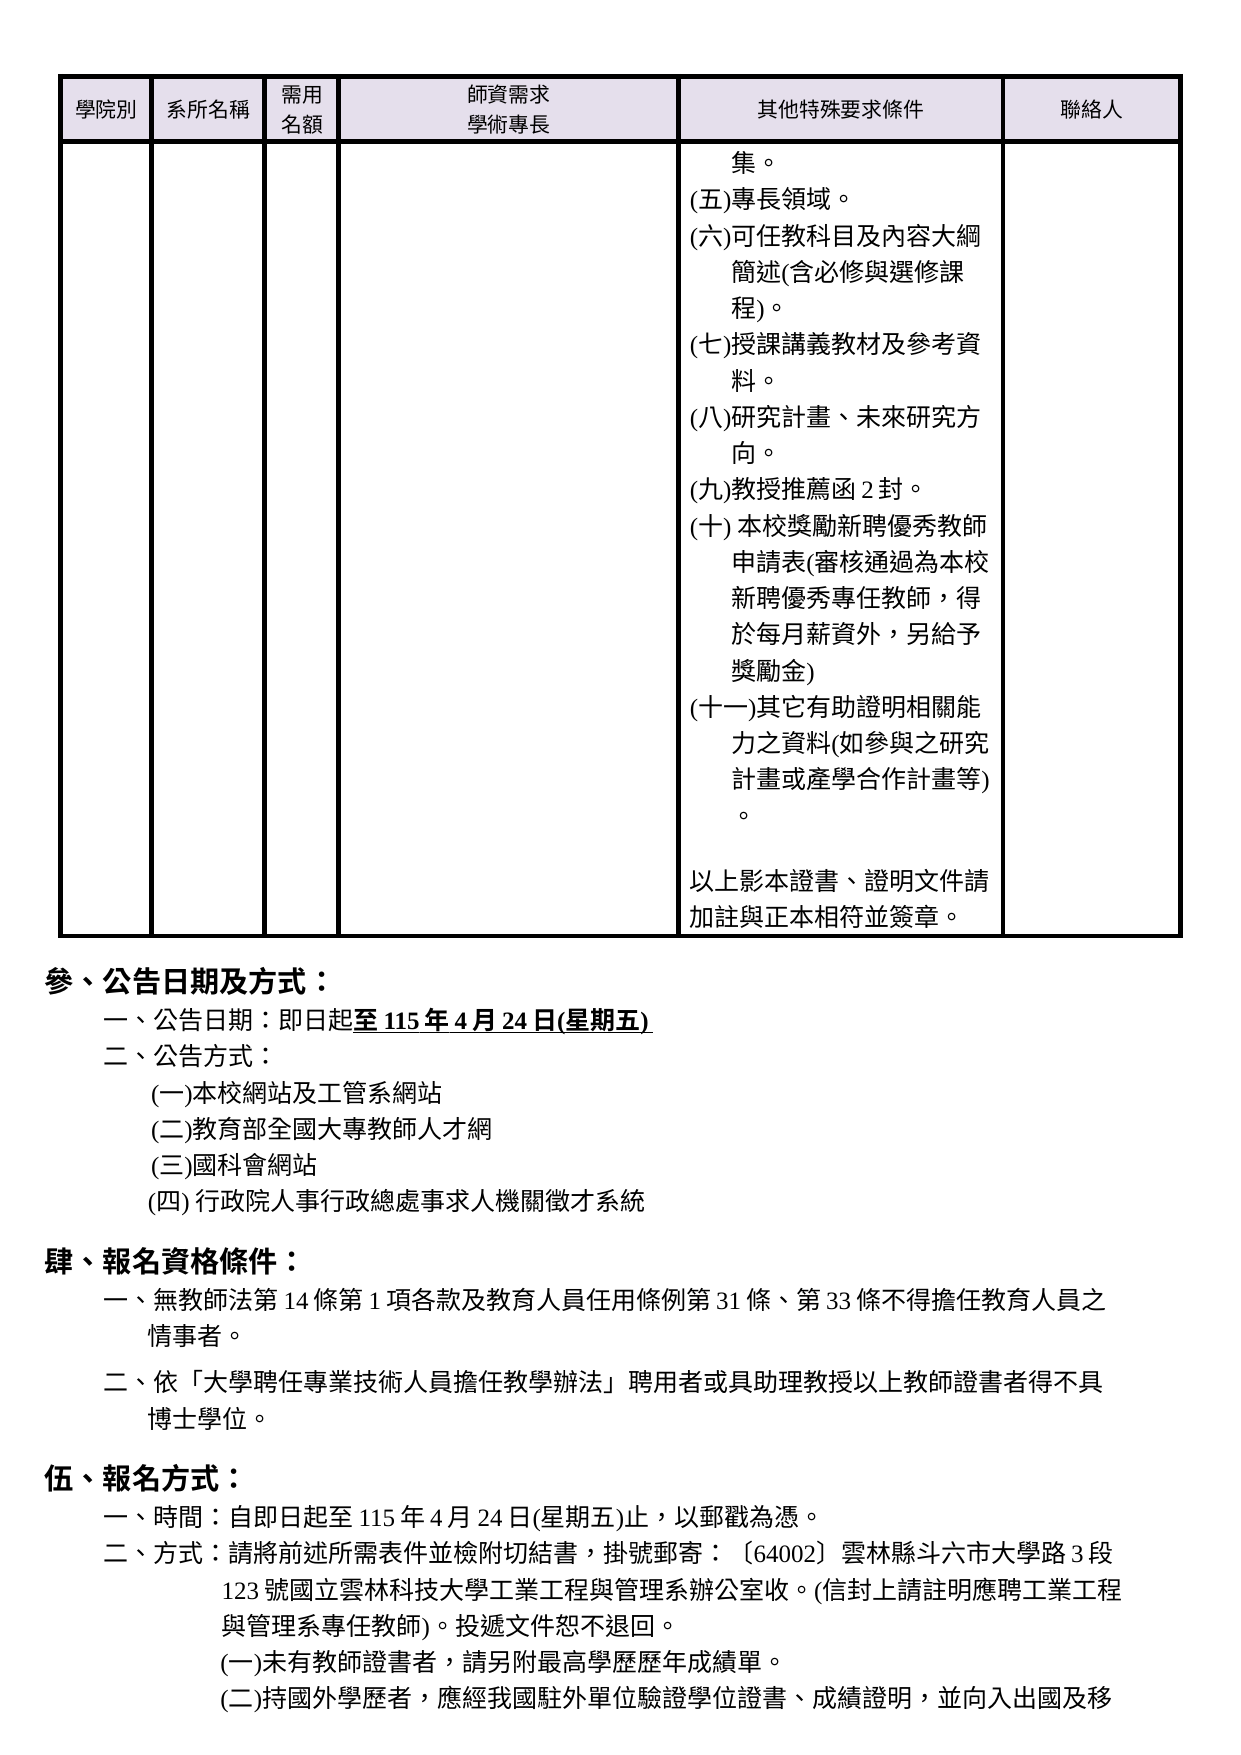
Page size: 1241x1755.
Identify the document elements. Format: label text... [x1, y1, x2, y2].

table_cell [154, 144, 262, 934]
text (二)持國外學歷者，應經我國駐外單位驗證學位證書、成績證明，並向入出國及移 [220, 1679, 1123, 1715]
table_header 系所名稱 [154, 79, 262, 139]
table_header 學院別 [63, 79, 149, 139]
table_header 其他特殊要求條件 [681, 79, 1001, 139]
table_cell [267, 144, 336, 934]
text (一)本校網站及工管系網站 [107, 1073, 1123, 1109]
table_cell 一、學術專長領域： 1. 品質管理 2. 生產製造 3. 資訊科技 4. 其他工業工程相關領域 二、資格： 具「工業工程與管理」相關領域博士學位。 [341, 144, 676, 934]
text 二、方式：請將前述所需表件並檢附切結書，掛號郵寄：〔64002〕雲林縣斗六市大學路3段123號國立雲林科技大學工業工程與管理系辦公室收。(信封上請註明應聘工業工程與管理系專任教師)。投遞文件恕不退回。 [103, 1534, 1123, 1643]
table_header 師資需求 學術專長 [341, 79, 676, 139]
text (二)教育部全國大專教師人才網 [107, 1109, 1123, 1146]
text 二、依「大學聘任專業技術人員擔任教學辦法」聘用者或具助理教授以上教師證書者得不具博士學位。 [103, 1363, 1123, 1435]
table_header 聯絡人 [1005, 79, 1178, 139]
text 一、時間：自即日起至115年4月24日(星期五)止，以郵戳為憑。 [103, 1498, 1123, 1534]
text 肆、報名資格條件： [44, 1238, 1123, 1280]
text 二、公告方式： [103, 1037, 1123, 1073]
table_cell [63, 144, 149, 934]
text (三)國科會網站 [107, 1146, 1123, 1182]
table_cell [1005, 144, 1178, 934]
text (四) 行政院人事行政總處事求人機關徵才系統 [118, 1182, 1123, 1218]
text 伍、報名方式： [44, 1455, 1123, 1498]
text 一、公告日期：即日起至115年4月24日(星期五) [103, 1001, 1123, 1037]
text (一)未有教師證書者，請另附最高學歷歷年成績單。 [220, 1643, 1123, 1679]
table_cell 應具備全英文授課能力。 應具備一年以上與任教領域相關之業界實務工作經驗。(需檢附相關工作證明，但技術及職業教育法施行前已在職之編制內專任合格教師，不在此限) 檢附文件： (請依序排列，勿膠裝) (一)本校新聘教師應徵表(含個人履歷及自傳)。 (二)學經歷證明： 學士、碩士、博士學位證書: 最高學歷為國外學歷，應經我國駐外單位驗證學位證書、成績證明，並向入出國及移民署申請核發入出國紀錄。 經歷相關證明文件。 (請依附件「個人資料表」中所寫之經歷欄位檢附證明。) 具一年以上與任教領域相關之業界經驗證明: 依「本校教師業界實務工作經驗認定要點」檢具相關證明。 身分證件影本。 未有教師證書者請另附最高學歷歷年成績單。 (三)歷年研究期刊論文或專利一覽表。 (四)主要著作目錄、作品集。 (五)專長領域。 (六)可任教科目及內容大綱簡述(含必修與選修課程)。 (七)授課講義教材及參考資料。 (八)研究計畫、未來研究方向。 (九)教授推薦函2封。 (十) 本校獎勵新聘優秀教師申請表(審核通過為本校新聘優秀專任教師，得於每月薪資外，另給予獎勵金) (十一)其它有助證明相關能力之資料(如參與之研究計畫或產學合作計畫等) 。 以上影本證書、證明文件請加註與正本相符並簽章。 [681, 144, 1001, 934]
text 參、公告日期及方式： [44, 958, 1123, 1001]
text 一、無教師法第14條第1項各款及教育人員任用條例第31條、第33條不得擔任教育人員之情事者。 [103, 1280, 1123, 1353]
table_header 需用名額 [267, 79, 336, 139]
